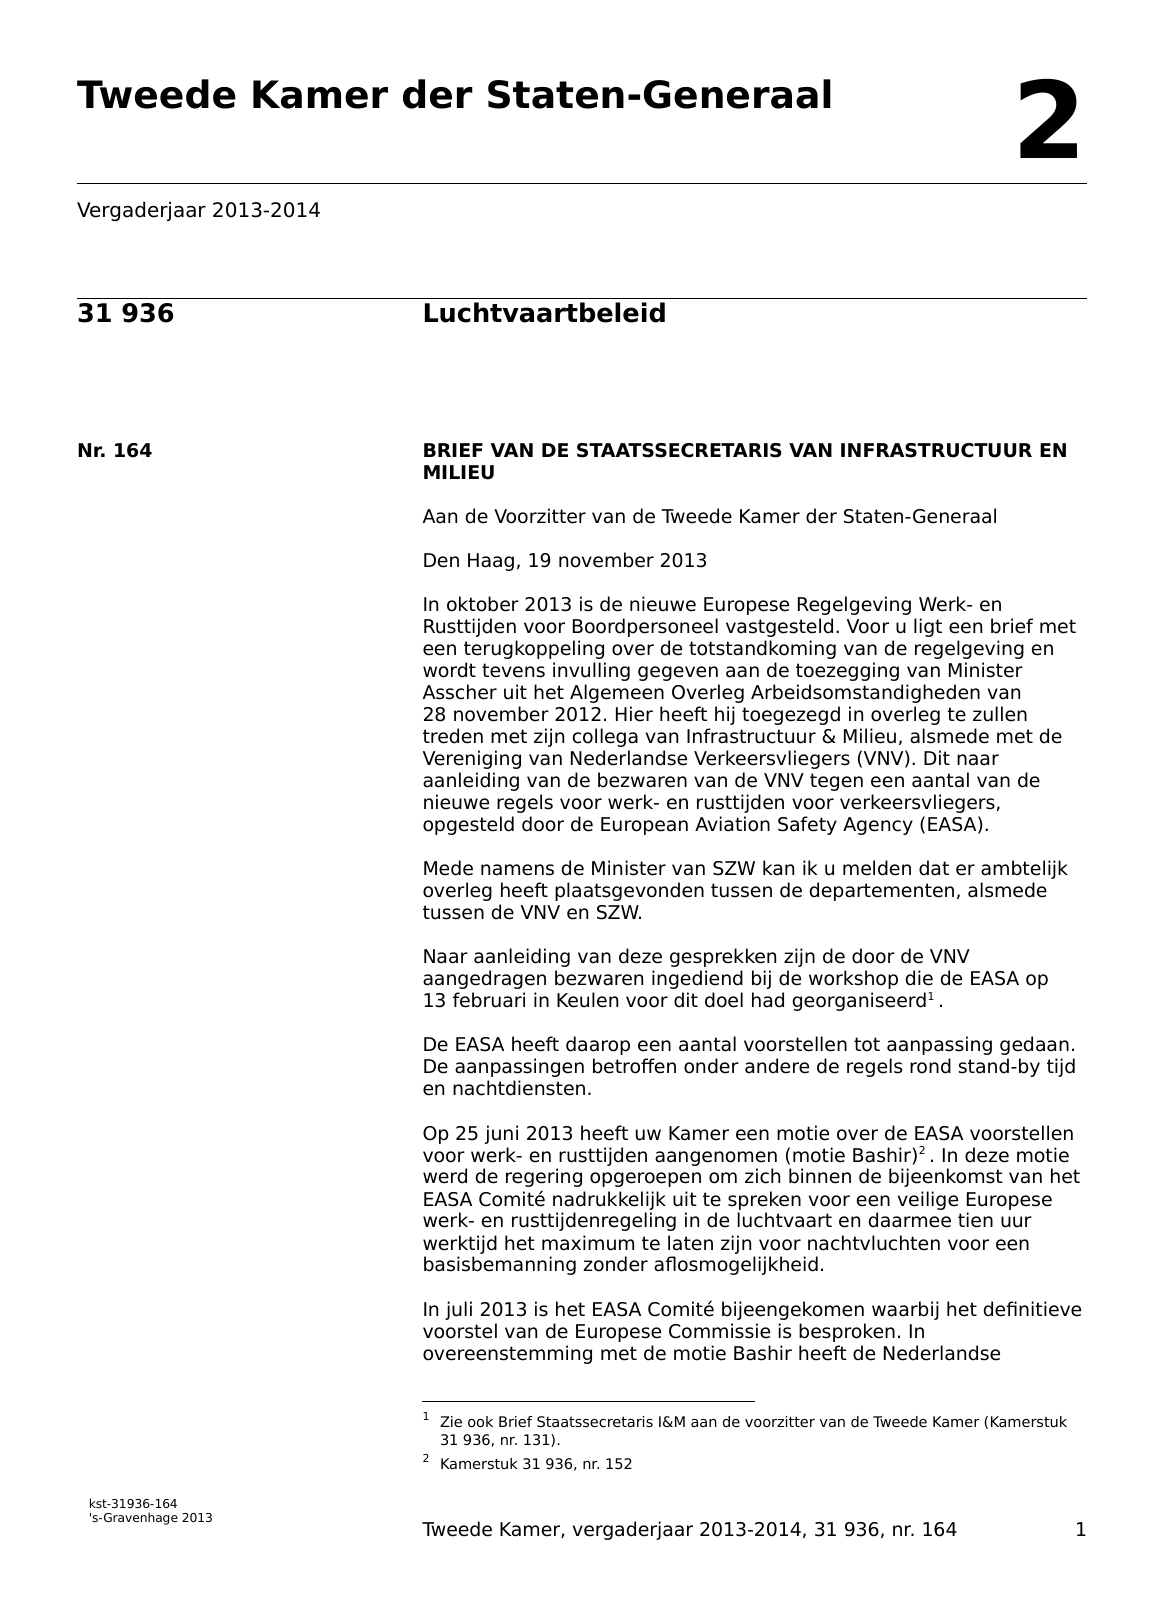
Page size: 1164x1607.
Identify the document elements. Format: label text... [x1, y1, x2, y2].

text Op 25 juni 2013 heeft uw Kamer een motie over de EASA voorstellen voor werk- en rusttijden aangenomen (motie Bashir). In deze motie werd de regering opgeroepen om zich binnen de bijeenkomst van het EASA Comité nadrukkelijk uit te spreken voor een veilige Europese werk- en rusttijdenregeling in de luchtvaart en daarmee tien uur werktijd het maximum te laten zijn voor nachtvluchten voor een basisbemanning zonder aflosmogelijkheid. [422, 1122, 1087, 1276]
text Naar aanleiding van deze gesprekken zijn de door de VNV aangedragen bezwaren ingediend bij de workshop die de EASA op 13 februari in Keulen voor dit doel had georganiseerd. [422, 946, 1087, 1012]
text Mede namens de Minister van SZW kan ik u melden dat er ambtelijk overleg heeft plaatsgevonden tussen de departementen, alsmede tussen de VNV en SZW. [422, 858, 1087, 924]
text Zie ook Brief Staatssecretaris I&M aan de voorzitter van de Tweede Kamer (Kamerstuk 31 936, nr. 131). [422, 1410, 1087, 1449]
text Den Haag, 19 november 2013 [422, 550, 1087, 572]
text 's-Gravenhage 2013 [88, 1511, 323, 1525]
subtitle Nr. 164 BRIEF VAN DE STAATSSECRETARIS VAN INFRASTRUCTUUR EN MILIEU [77, 440, 1087, 484]
text Aan de Voorzitter van de Tweede Kamer der Staten-Generaal [422, 506, 1087, 528]
subtitle 31 936 Luchtvaartbeleid [77, 299, 1087, 329]
table_header Tweede Kamer der Staten-Generaal [77, 59, 886, 183]
table_header 2 [886, 59, 1087, 183]
text kst-31936-164 [88, 1497, 323, 1511]
table_cell Vergaderjaar 2013-2014 [77, 184, 1087, 298]
text Kamerstuk 31 936, nr. 152 [422, 1452, 1087, 1474]
text In oktober 2013 is de nieuwe Europese Regelgeving Werk- en Rusttijden voor Boordpersoneel vastgesteld. Voor u ligt een brief met een terugkoppeling over de totstandkoming van de regelgeving en wordt tevens invulling gegeven aan de toezegging van Minister Asscher uit het Algemeen Overleg Arbeidsomstandigheden van 28 november 2012. Hier heeft hij toegezegd in overleg te zullen treden met zijn collega van Infrastructuur & Milieu, alsmede met de Vereniging van Nederlandse Verkeersvliegers (VNV). Dit naar aanleiding van de bezwaren van de VNV tegen een aantal van de nieuwe regels voor werk- en rusttijden voor verkeersvliegers, opgesteld door de European Aviation Safety Agency (EASA). [422, 594, 1087, 836]
text In juli 2013 is het EASA Comité bijeengekomen waarbij het definitieve voorstel van de Europese Commissie is besproken. In overeenstemming met de motie Bashir heeft de Nederlandse [422, 1298, 1087, 1364]
text De EASA heeft daarop een aantal voorstellen tot aanpassing gedaan. De aanpassingen betroffen onder andere de regels rond stand-by tijd en nachtdiensten. [422, 1034, 1087, 1100]
